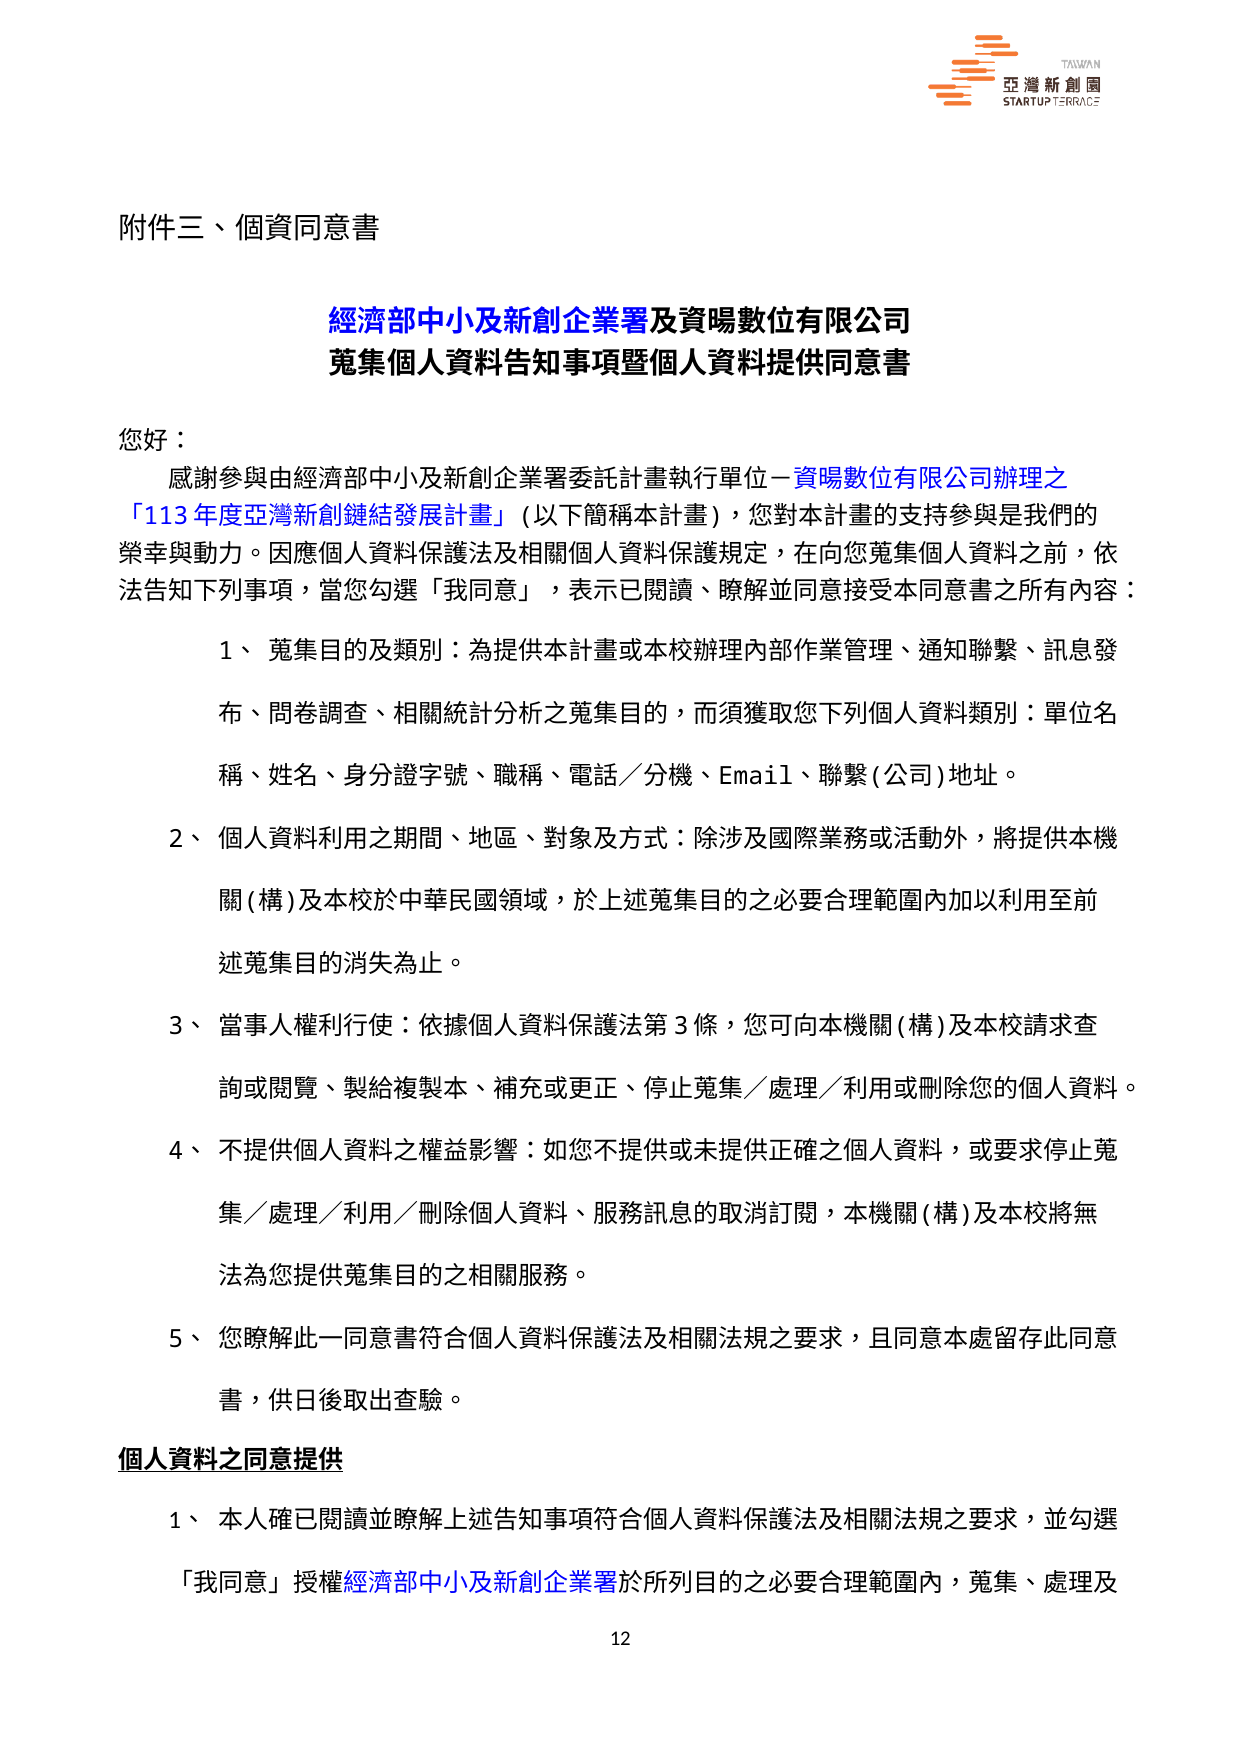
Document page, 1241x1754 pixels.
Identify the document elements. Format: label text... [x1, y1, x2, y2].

text 感謝參與由經濟部中小及新創企業署委託計畫執行單位－資暘數位有限公司辦理之「113年度亞灣新創鏈結發展計畫」(以下簡稱本計畫)，您對本計畫的支持參與是我們的榮幸與動力。因應個人資料保護法及相關個人資料保護規定，在向您蒐集個人資料之前，依法告知下列事項，當您勾選「我同意」，表示已閱讀、瞭解並同意接受本同意書之所有內容： [118, 457, 1122, 607]
text 附件三、個資同意書 [118, 184, 1122, 247]
list 您瞭解此一同意書符合個人資料保護法及相關法規之要求，且同意本處留存此同意書，供日後取出查驗。 [168, 1295, 1122, 1420]
text 個人資料之同意提供 [118, 1438, 1122, 1476]
text 您好： [118, 420, 1122, 457]
list 個人資料利用之期間、地區、對象及方式：除涉及國際業務或活動外，將提供本機關(構)及本校於中華民國領域，於上述蒐集目的之必要合理範圍內加以利用至前述蒐集目的消失為止。 [168, 795, 1122, 982]
list 不提供個人資料之權益影響：如您不提供或未提供正確之個人資料，或要求停止蒐集／處理／利用／刪除個人資料、服務訊息的取消訂閱，本機關(構)及本校將無法為您提供蒐集目的之相關服務。 [168, 1107, 1122, 1295]
list 蒐集目的及類別：為提供本計畫或本校辦理內部作業管理、通知聯繫、訊息發布、問卷調查、相關統計分析之蒐集目的，而須獲取您下列個人資料類別：單位名稱、姓名、身分證字號、職稱、電話／分機、Email、聯繫(公司)地址。 [218, 607, 1122, 795]
text 蒐集個人資料告知事項暨個人資料提供同意書 [118, 340, 1122, 382]
list 本人確已閱讀並瞭解上述告知事項符合個人資料保護法及相關法規之要求，並勾選「我同意」授權經濟部中小及新創企業署於所列目的之必要合理範圍內，蒐集、處理及 [168, 1476, 1122, 1601]
list 當事人權利行使：依據個人資料保護法第3條，您可向本機關(構)及本校請求查詢或閱覽、製給複製本、補充或更正、停止蒐集／處理／利用或刪除您的個人資料。 [168, 982, 1122, 1107]
text 經濟部中小及新創企業署及資暘數位有限公司 [118, 298, 1122, 340]
